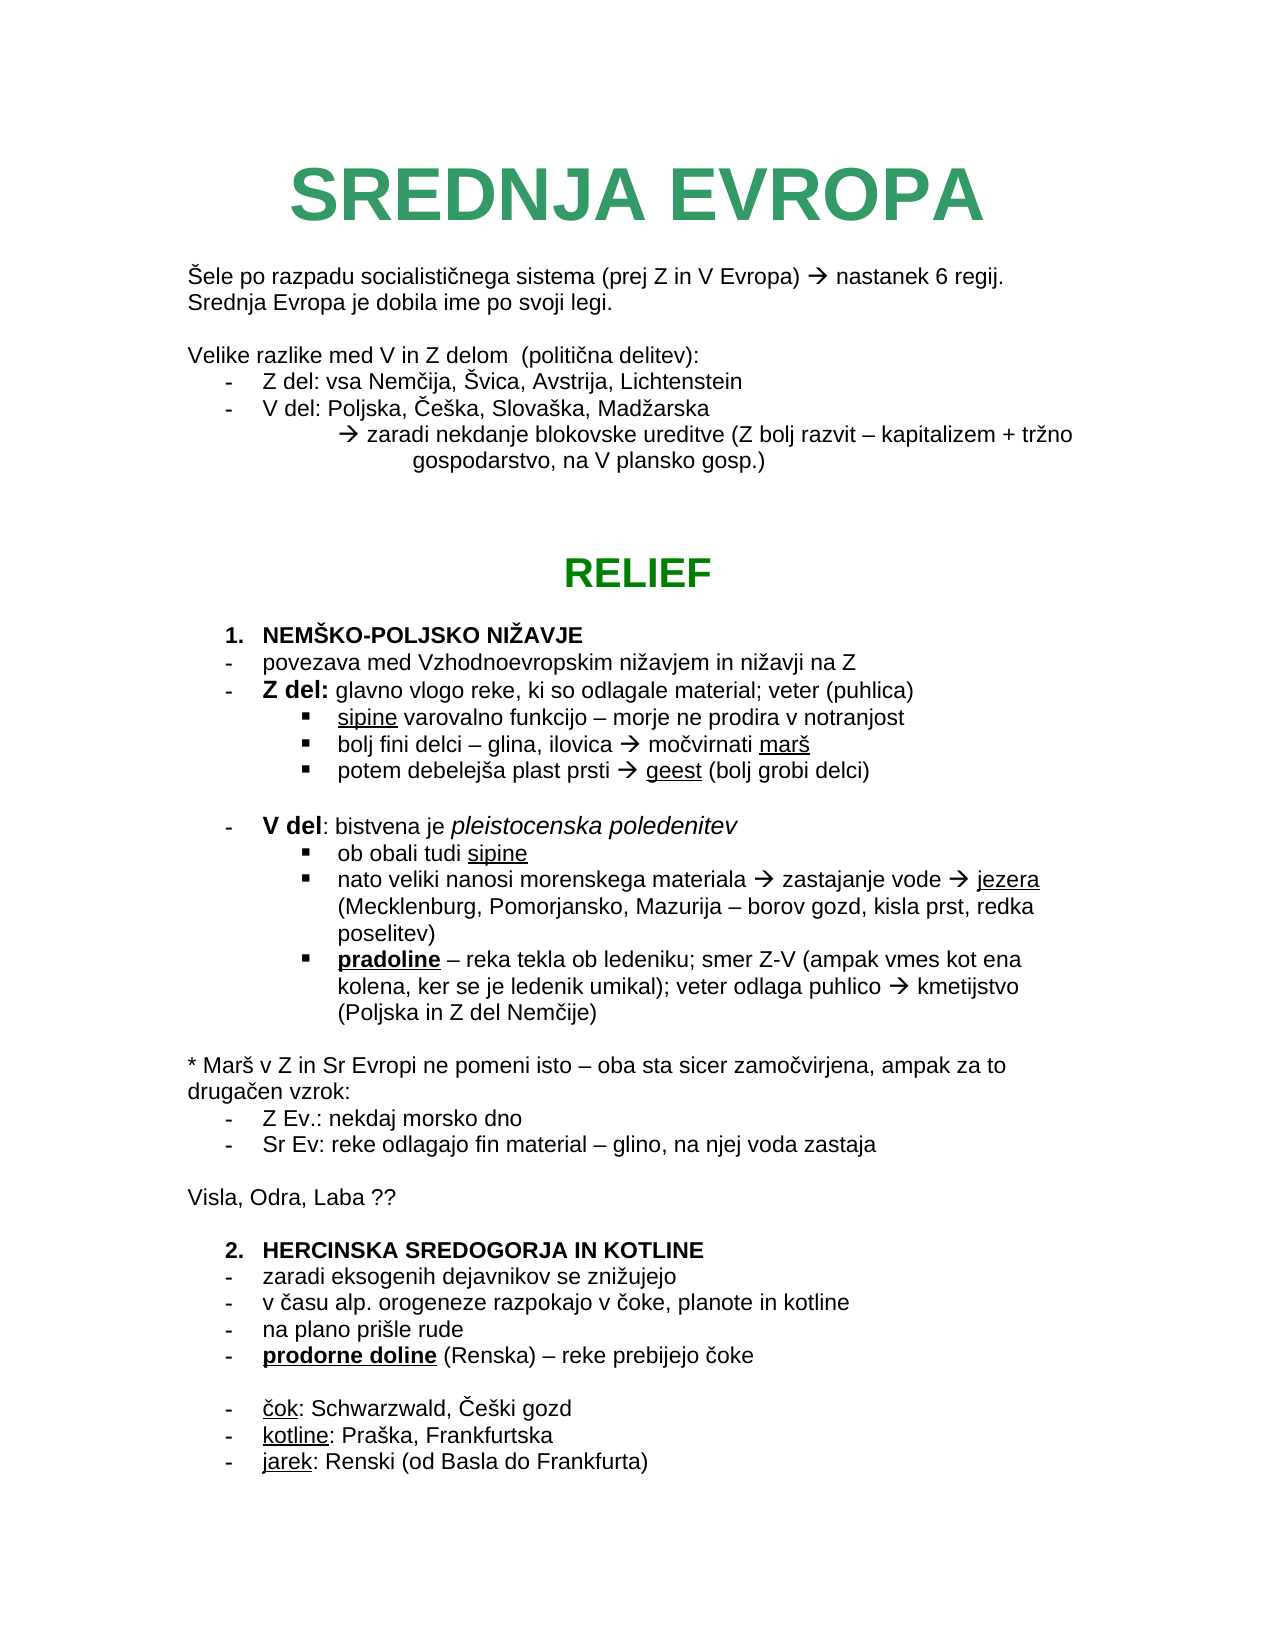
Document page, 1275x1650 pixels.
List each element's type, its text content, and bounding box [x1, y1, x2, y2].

list V del: Poljska, Češka, Slovaška, Madžarska [225, 394, 1087, 421]
list kotline: Praška, Frankfurtska [225, 1422, 1087, 1448]
list nato veliki nanosi morenskega materiala  zastajanje vode  jezera [300, 866, 1087, 893]
list zaradi eksogenih dejavnikov se znižujejo [225, 1263, 1087, 1289]
text Šele po razpadu socialističnega sistema (prej Z in V Evropa)  nastanek 6 regij. [187, 263, 1087, 289]
list na plano prišle rude [225, 1316, 1087, 1342]
text SREDNJA EVROPA [187, 150, 1087, 236]
text Visla, Odra, Laba ?? [187, 1184, 1087, 1210]
list Sr Ev: reke odlagajo fin material – glino, na njej voda zastaja [225, 1131, 1087, 1157]
list Z del: glavno vlogo reke, ki so odlagale material; veter (puhlica) [225, 675, 1087, 704]
list Z Ev.: nekdaj morsko dno [225, 1104, 1087, 1131]
text (Poljska in Z del Nemčije) [300, 999, 1087, 1026]
list sipine varovalno funkcijo – morje ne prodira v notranjost [300, 704, 1087, 731]
list povezava med Vzhodnoevropskim nižavjem in nižavji na Z [225, 648, 1087, 675]
list prodorne doline (Renska) – reke prebijejo čoke [225, 1342, 1087, 1369]
list Z del: vsa Nemčija, Švica, Avstrija, Lichtenstein [225, 368, 1087, 394]
list NEMŠKO-POLJSKO NIŽAVJE [225, 622, 1087, 648]
list čok: Schwarzwald, Češki gozd [225, 1395, 1087, 1422]
text (Mecklenburg, Pomorjansko, Mazurija – borov gozd, kisla prst, redka poselitev) [300, 893, 1087, 946]
text RELIEF [187, 548, 1087, 596]
list jarek: Renski (od Basla do Frankfurta) [225, 1448, 1087, 1474]
list HERCINSKA SREDOGORJA IN KOTLINE [225, 1237, 1087, 1263]
text * Marš v Z in Sr Evropi ne pomeni isto – oba sta sicer zamočvirjena, ampak za to drugačen vzrok: [187, 1052, 1087, 1104]
list V del: bistvena je pleistocenska poledenitev [225, 811, 1087, 839]
text Velike razlike med V in Z delom (politična delitev): [187, 342, 1087, 368]
list v času alp. orogeneze razpokajo v čoke, planote in kotline [225, 1289, 1087, 1316]
list bolj fini delci – glina, ilovica  močvirnati marš [300, 731, 1087, 757]
text  zaradi nekdanje blokovske ureditve (Z bolj razvit – kapitalizem + tržno gospodarstvo, na V plansko gosp.) [225, 421, 1087, 474]
list potem debelejša plast prsti  geest (bolj grobi delci) [300, 757, 1087, 784]
list pradoline – reka tekla ob ledeniku; smer Z-V (ampak vmes kot ena kolena, ker se je ledenik umikal); veter odlaga puhlico  kmetijstvo [300, 946, 1087, 999]
list ob obali tudi sipine [300, 839, 1087, 866]
text Srednja Evropa je dobila ime po svoji legi. [187, 289, 1087, 315]
